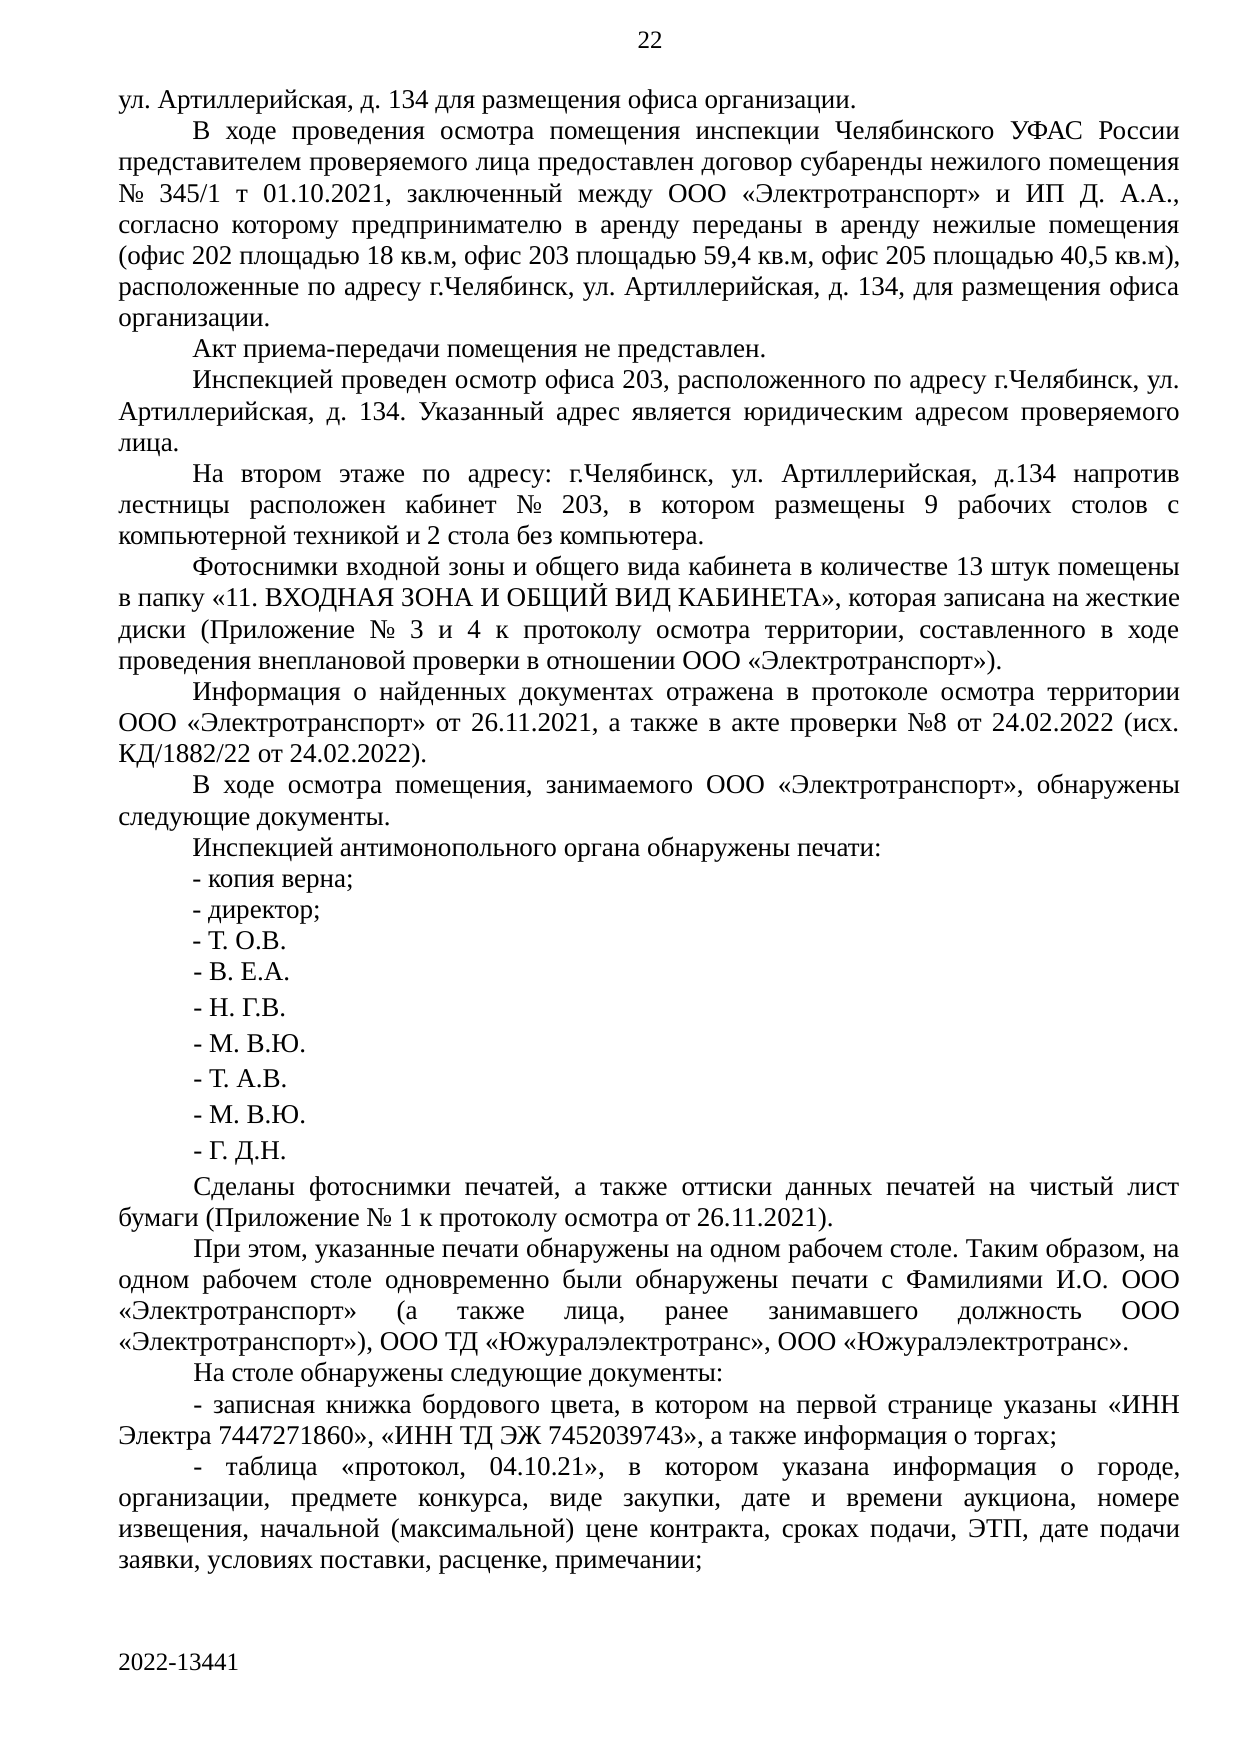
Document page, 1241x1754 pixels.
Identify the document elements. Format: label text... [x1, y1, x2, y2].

text - М. В.Ю. [118, 1098, 1181, 1129]
text Инспекцией антимонопольного органа обнаружены печати: [118, 831, 1181, 862]
text - копия верна; [118, 862, 1181, 893]
text ул. Артиллерийская, д. 134 для размещения офиса организации. [118, 83, 1181, 114]
text - Т. О.В. [118, 924, 1181, 955]
text При этом, указанные печати обнаружены на одном рабочем столе. Таким образом, на одном рабочем столе одновременно были обнаружены печати с Фамилиями И.О. ООО «Электротранспорт» (а также лица, ранее занимавшего должность ООО «Электротранспорт»), ООО ТД «Южуралэлектротранс», ООО «Южуралэлектротранс». [118, 1232, 1181, 1357]
text На столе обнаружены следующие документы: [118, 1357, 1181, 1388]
text - М. В.Ю. [118, 1027, 1181, 1058]
text - Н. Г.В. [118, 991, 1181, 1022]
text - директор; [118, 893, 1181, 924]
text - Г. Д.Н. [118, 1134, 1181, 1165]
text Информация о найденных документах отражена в протоколе осмотра территории ООО «Электротранспорт» от 26.11.2021, а также в акте проверки №8 от 24.02.2022 (исх. КД/1882/22 от 24.02.2022). [118, 675, 1181, 768]
text - В. Е.А. [118, 955, 1181, 986]
text Фотоснимки входной зоны и общего вида кабинета в количестве 13 штук помещены в папку «11. ВХОДНАЯ ЗОНА И ОБЩИЙ ВИД КАБИНЕТА», которая записана на жесткие диски (Приложение № 3 и 4 к протоколу осмотра территории, составленного в ходе проведения внеплановой проверки в отношении ООО «Электротранспорт»). [118, 550, 1181, 675]
text - таблица «протокол, 04.10.21», в котором указана информация о городе, организации, предмете конкурса, виде закупки, дате и времени аукциона, номере извещения, начальной (максимальной) цене контракта, сроках подачи, ЭТП, дате подачи заявки, условиях поставки, расценке, примечании; [118, 1450, 1181, 1574]
text - Т. А.В. [118, 1062, 1181, 1094]
text В ходе осмотра помещения, занимаемого ООО «Электротранспорт», обнаружены следующие документы. [118, 768, 1181, 831]
text Инспекцией проведен осмотр офиса 203, расположенного по адресу г.Челябинск, ул. Артиллерийская, д. 134. Указанный адрес является юридическим адресом проверяемого лица. [118, 363, 1181, 457]
text На втором этаже по адресу: г.Челябинск, ул. Артиллерийская, д.134 напротив лестницы расположен кабинет № 203, в котором размещены 9 рабочих столов с компьютерной техникой и 2 стола без компьютера. [118, 457, 1181, 550]
text В ходе проведения осмотра помещения инспекции Челябинского УФАС России представителем проверяемого лица предоставлен договор субаренды нежилого помещения № 345/1 т 01.10.2021, заключенный между ООО «Электротранспорт» и ИП Д. А.А., согласно которому предпринимателю в аренду переданы в аренду нежилые помещения (офис 202 площадью 18 кв.м, офис 203 площадью 59,4 кв.м, офис 205 площадью 40,5 кв.м), расположенные по адресу г.Челябинск, ул. Артиллерийская, д. 134, для размещения офиса организации. [118, 114, 1181, 332]
text Сделаны фотоснимки печатей, а также оттиски данных печатей на чистый лист бумаги (Приложение № 1 к протоколу осмотра от 26.11.2021). [118, 1170, 1181, 1232]
text Акт приема-передачи помещения не представлен. [118, 332, 1181, 363]
text - записная книжка бордового цвета, в котором на первой странице указаны «ИНН Электра 7447271860», «ИНН ТД ЭЖ 7452039743», а также информация о торгах; [118, 1388, 1181, 1450]
